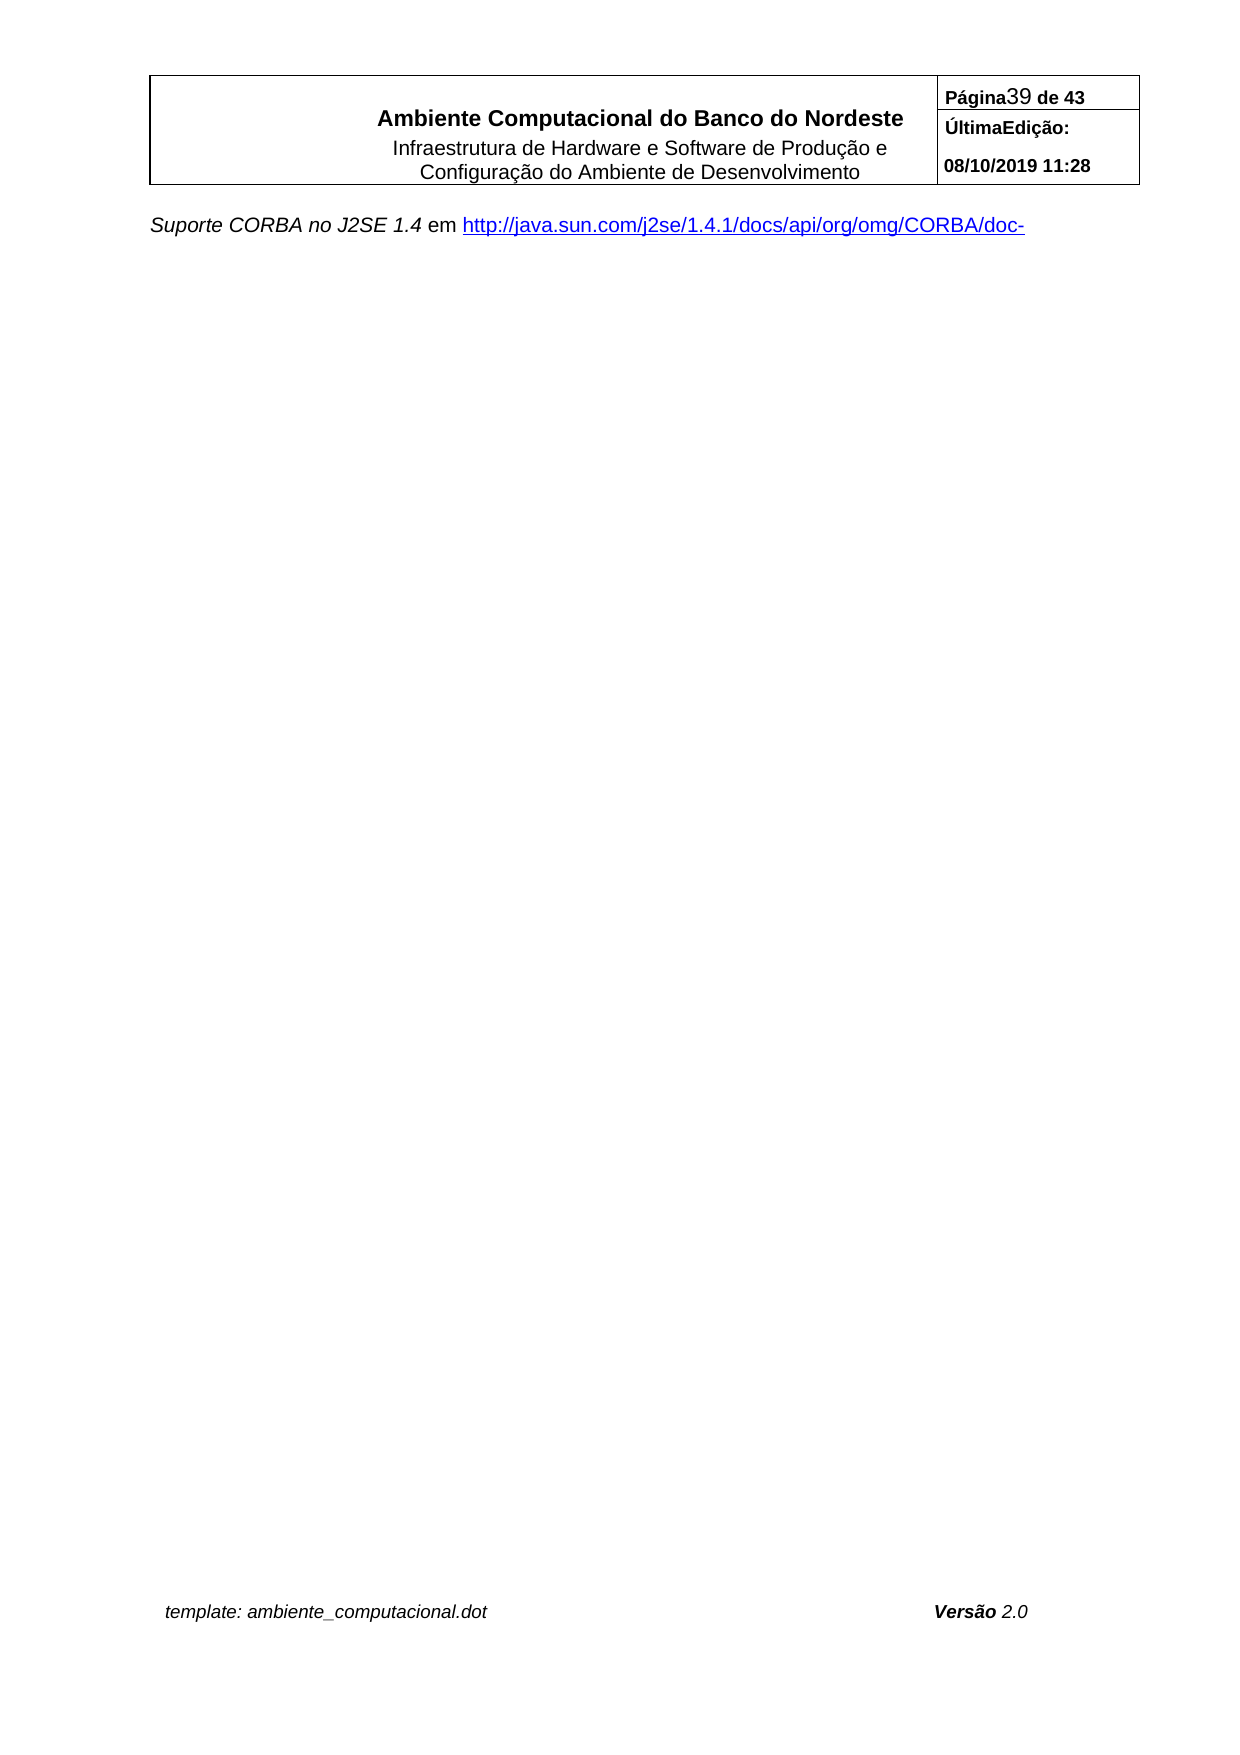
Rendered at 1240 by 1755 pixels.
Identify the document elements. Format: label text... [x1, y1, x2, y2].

text Suporte CORBA no J2SE 1.4 em http://java.sun.com/j2se/1.4.1/docs/api/org/omg/CORBA/doc- [150, 213, 1125, 237]
